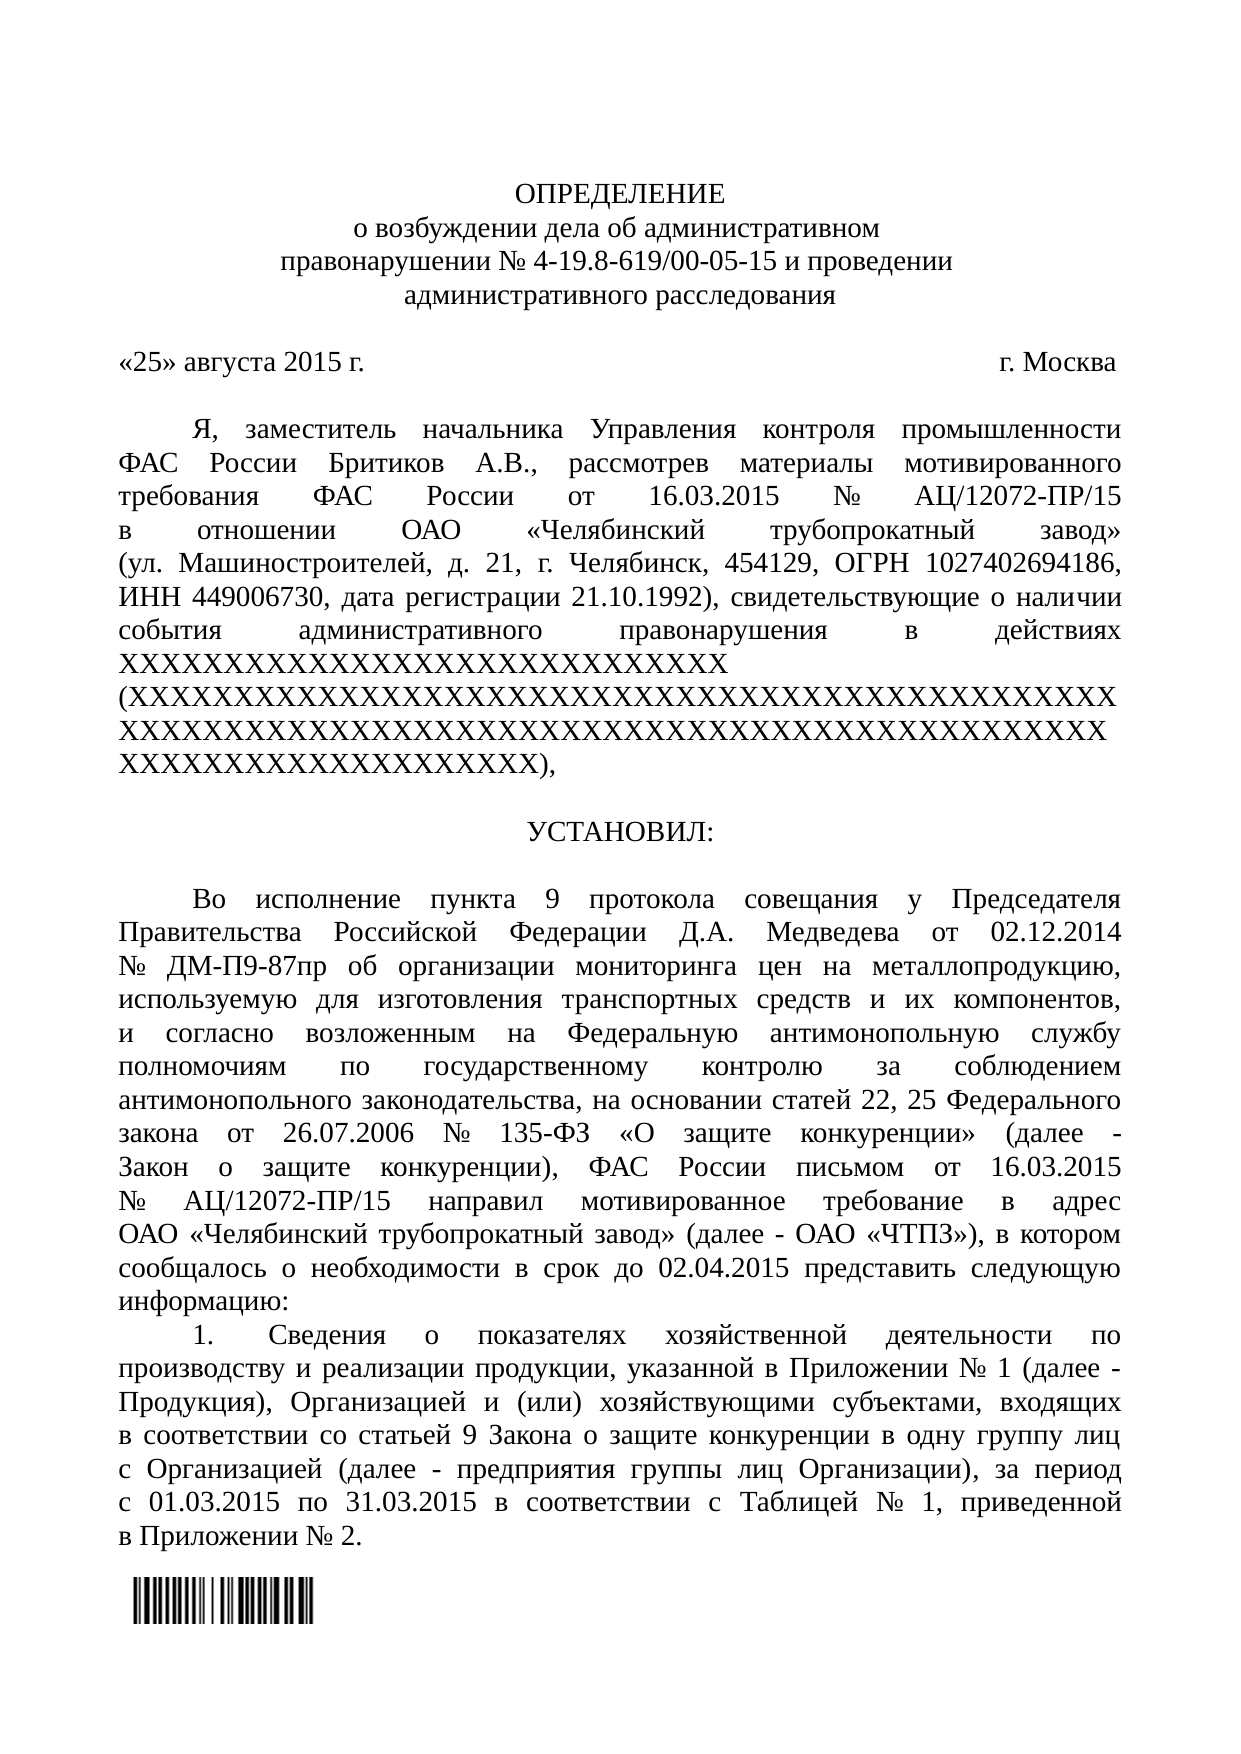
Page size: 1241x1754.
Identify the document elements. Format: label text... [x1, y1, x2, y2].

picture [118, 1577, 331, 1624]
text ОПРЕДЕЛЕНИЕ [118, 176, 1122, 210]
text о возбуждении дела об административном [118, 210, 1122, 243]
text УСТАНОВИЛ: [118, 814, 1122, 847]
text административного расследования [118, 277, 1122, 311]
text правонарушении № 4-19.8-619/00-05-15 и проведении [118, 243, 1122, 277]
text Я, заместитель начальника Управления контроля промышленности ФАС России Бритиков А.В., рассмотрев материалы мотивированного требования ФАС России от 16.03.2015 № АЦ/12072-ПР/15 в отношении ОАО «Челябинский трубопрокатный завод» (ул. Машиностроителей, д. 21, г. Челябинск, 454129, ОГРН 1027402694186, ИНН 449006730, дата регистрации 21.10.1992), свидетельствующие о наличии события административного правонарушения в действиях XXXXXXXXXXXXXXXXXXXXXXXXXXXXX (XXXXXXXXXXXXXXXXXXXXXXXXXXXXXXXXXXXXXXXXXXXXXXXXXXXXXXXXXXXXXXXXXXXXXXXXXXXXXXXXXXXXXXXXXXXXXXXXXXXXXXXXXXXXXXXXXX), [118, 411, 1122, 780]
list Сведения о показателях хозяйственной деятельности по производству и реализации продукции, указанной в Приложении № 1 (далее - Продукция), Организацией и (или) хозяйствующими субъектами, входящих в соответствии со статьей 9 Закона о защите конкуренции в одну группу лиц с Организацией (далее - предприятия группы лиц Организации), за период с 01.03.2015 по 31.03.2015 в соответствии с Таблицей № 1, приведенной в Приложении № 2. [118, 1317, 1122, 1552]
text Во исполнение пункта 9 протокола совещания у Председателя Правительства Российской Федерации Д.А. Медведева от 02.12.2014 № ДМ-П9-87пр об организации мониторинга цен на металлопродукцию, используемую для изготовления транспортных средств и их компонентов, и согласно возложенным на Федеральную антимонопольную службу полномочиям по государственному контролю за соблюдением антимонопольного законодательства, на основании статей 22, 25 Федерального закона от 26.07.2006 № 135-ФЗ «О защите конкуренции» (далее - Закон о защите конкуренции), ФАС России письмом от 16.03.2015 № АЦ/12072-ПР/15 направил мотивированное требование в адрес ОАО «Челябинский трубопрокатный завод» (далее - ОАО «ЧТПЗ»), в котором сообщалось о необходимости в срок до 02.04.2015 представить следующую информацию: [118, 881, 1122, 1317]
text «25» августа 2015 г. г. Москва [118, 344, 1122, 378]
